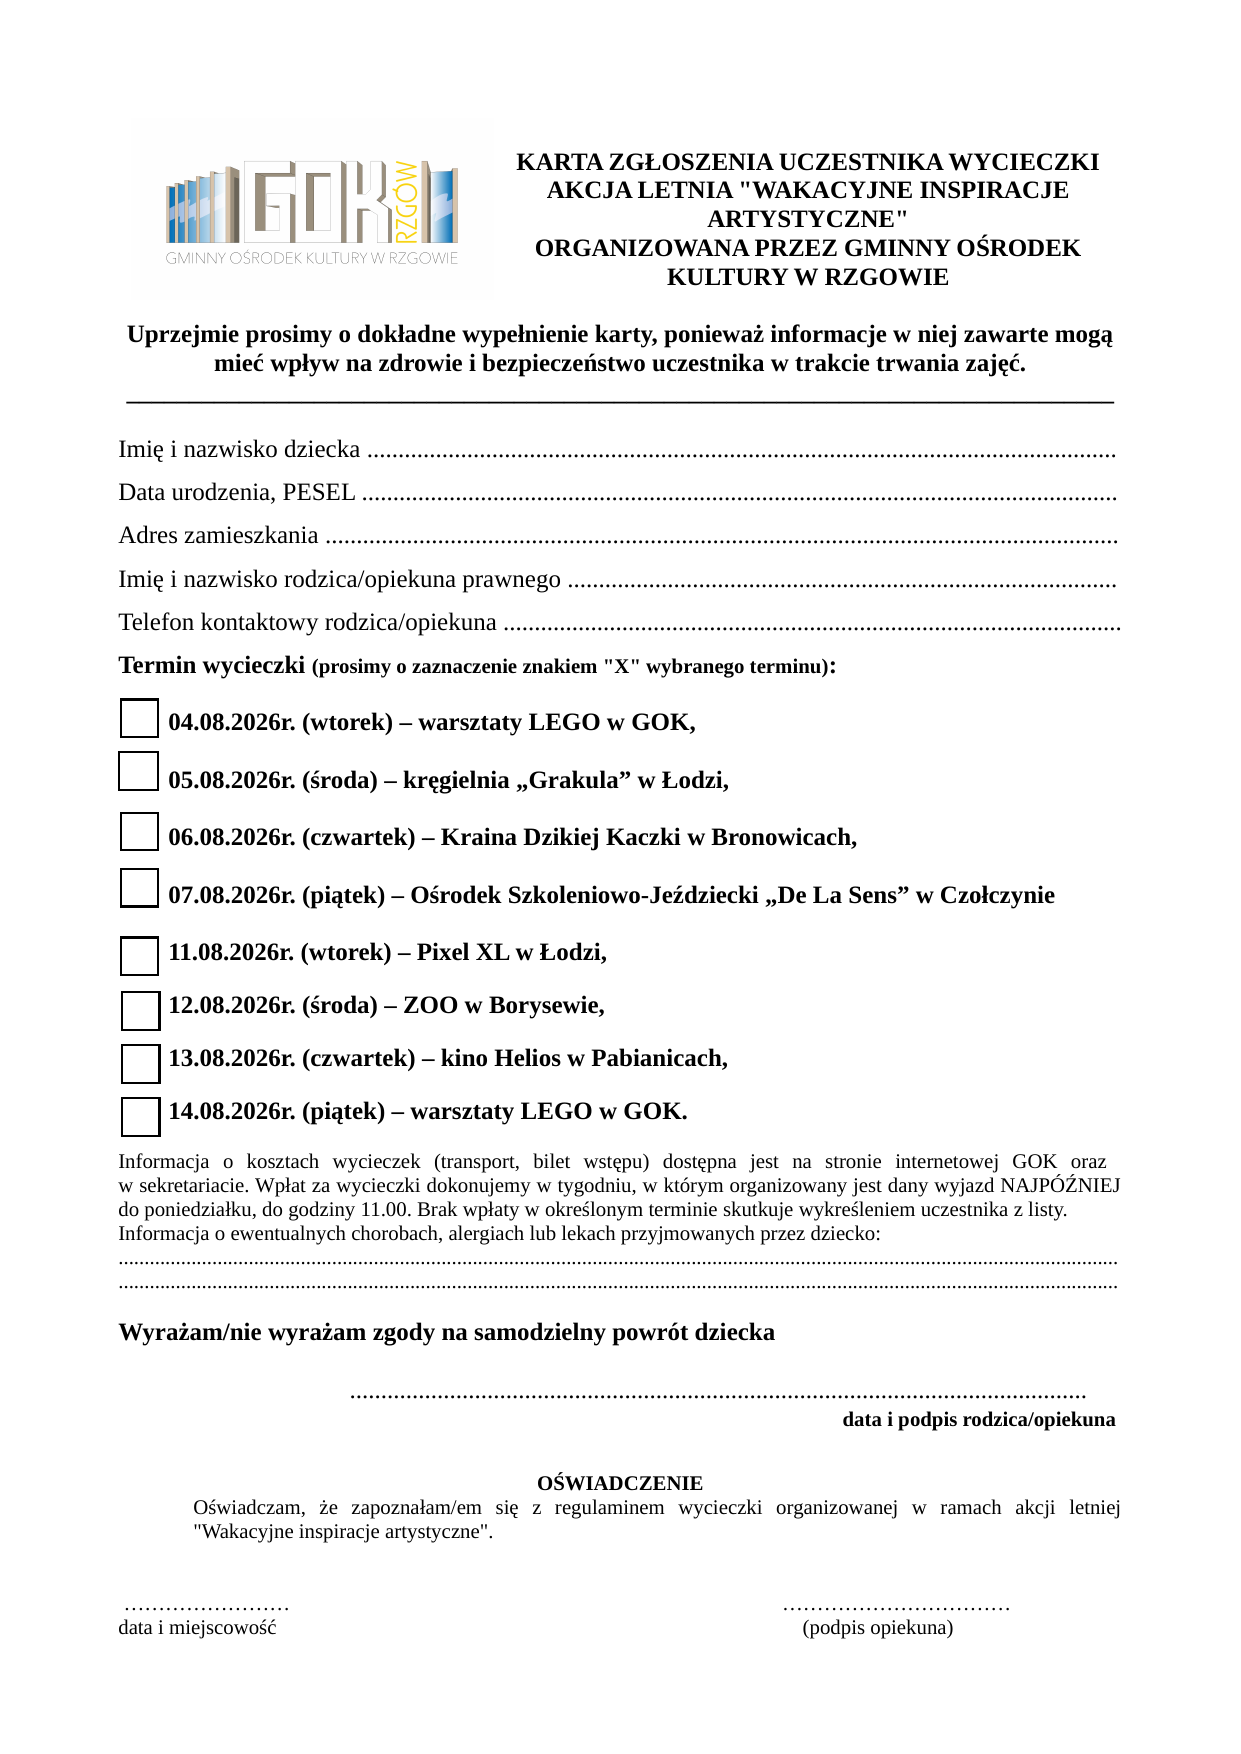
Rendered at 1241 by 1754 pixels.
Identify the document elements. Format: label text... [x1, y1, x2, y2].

text Data urodzenia, PESEL ......................................................................................................................... [118, 477, 1122, 506]
text Oświadczam, że zapoznałam/em się z regulaminem wycieczki organizowanej w ramach akcji letniej "Wakacyjne inspiracje artystyczne". [193, 1495, 1122, 1543]
text 06.08.2026r. (czwartek) – Kraina Dzikiej Kaczki w Bronowicach, [159, 822, 1122, 851]
text ................................................................................................................................................................................................................................................................................................................................................................................................ [118, 1245, 1122, 1293]
text Termin wycieczki (prosimy o zaznaczenie znakiem "X" wybranego terminu): [118, 650, 1122, 679]
text 07.08.2026r. (piątek) – Ośrodek Szkoleniowo-Jeździecki „De La Sens” w Czołczynie [118, 880, 1122, 909]
text 14.08.2026r. (piątek) – warsztaty LEGO w GOK. [118, 1096, 1122, 1125]
text _______________________________________________________________________________ [118, 377, 1122, 406]
text ...................................................................................................................... [118, 1375, 1122, 1403]
text AKCJA LETNIA "WAKACYJNE INSPIRACJE ARTYSTYCZNE" [494, 176, 1122, 233]
text 13.08.2026r. (czwartek) – kino Helios w Pabianicach, [118, 1043, 1122, 1072]
text Uprzejmie prosimy o dokładne wypełnienie karty, ponieważ informacje w niej zawarte mogą mieć wpływ na zdrowie i bezpieczeństwo uczestnika w trakcie trwania zajęć. [118, 319, 1122, 377]
text data i miejscowość (podpis opiekuna) [118, 1615, 1122, 1639]
text Adres zamieszkania ............................................................................................................................... [118, 521, 1122, 549]
picture [130, 118, 494, 300]
text Imię i nazwisko dziecka ........................................................................................................................ [118, 434, 1122, 463]
text Telefon kontaktowy rodzica/opiekuna ................................................................................................... [118, 607, 1122, 636]
text Imię i nazwisko rodzica/opiekuna prawnego ........................................................................................ [118, 564, 1122, 592]
text KARTA ZGŁOSZENIA UCZESTNIKA WYCIECZKI [494, 147, 1122, 176]
text Wyrażam/nie wyrażam zgody na samodzielny powrót dziecka [118, 1317, 1122, 1346]
text data i podpis rodzica/opiekuna [118, 1403, 1122, 1432]
text 05.08.2026r. (środa) – kręgielnia „Grakula” w Łodzi, [118, 765, 1122, 794]
text Informacja o ewentualnych chorobach, alergiach lub lekach przyjmowanych przez dziecko: [118, 1221, 1122, 1245]
text Informacja o kosztach wycieczek (transport, bilet wstępu) dostępna jest na stronie internetowej GOK oraz w sekretariacie. Wpłat za wycieczki dokonujemy w tygodniu, w którym organizowany jest dany wyjazd NAJPÓŹNIEJ do poniedziałku, do godziny 11.00. Brak wpłaty w określonym terminie skutkuje wykreśleniem uczestnika z listy. [118, 1149, 1122, 1221]
text 12.08.2026r. (środa) – ZOO w Borysewie, [118, 990, 1122, 1019]
text …………………… …………………………… [118, 1591, 1122, 1615]
text OŚWIADCZENIE [118, 1471, 1122, 1495]
text 11.08.2026r. (wtorek) – Pixel XL w Łodzi, [159, 937, 1122, 966]
text ORGANIZOWANA PRZEZ GMINNY OŚRODEK KULTURY W RZGOWIE [494, 233, 1122, 291]
text 04.08.2026r. (wtorek) – warsztaty LEGO w GOK, [159, 707, 1122, 736]
